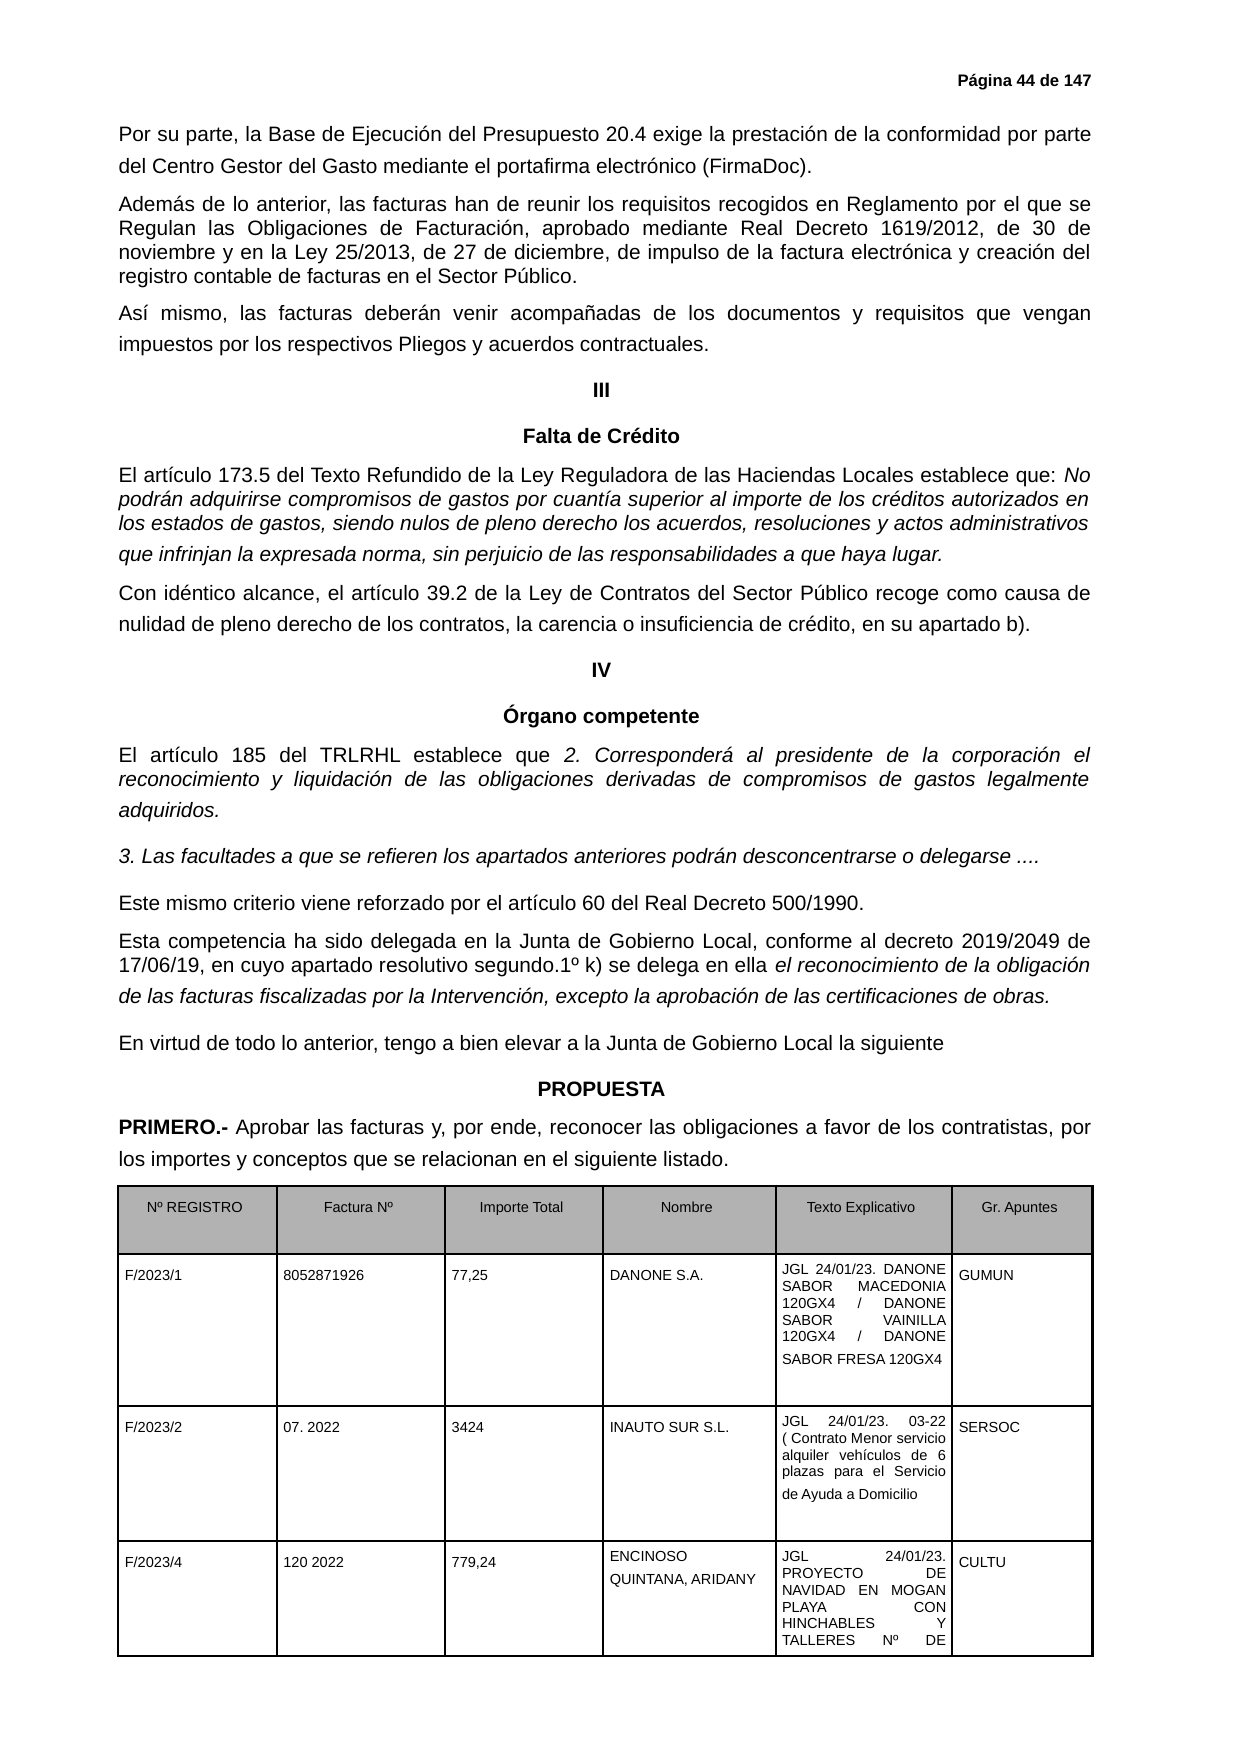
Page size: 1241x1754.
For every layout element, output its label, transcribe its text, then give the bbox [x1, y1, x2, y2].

text PROPUESTA [118, 1068, 1092, 1102]
table_cell 3424 [446, 1407, 602, 1539]
text Además de lo anterior, las facturas han de reunir los requisitos recogidos en Reglamento por el que se Regulan las Obligaciones de Facturación, aprobado mediante Real Decreto 1619/2012, de 30 de noviembre y en la Ley 25/2013, de 27 de diciembre, de impulso de la factura electrónica y creación del registro contable de facturas en el Sector Público. [118, 192, 1092, 288]
text En virtud de todo lo anterior, tengo a bien elevar a la Junta de Gobierno Local la siguiente [118, 1022, 1092, 1056]
table_cell GUMUN [953, 1255, 1091, 1404]
table_cell 8052871926 [278, 1255, 444, 1404]
table_cell F/2023/4 [119, 1542, 276, 1655]
table_header Nombre [604, 1187, 775, 1253]
table_cell SERSOC [953, 1407, 1091, 1539]
table_cell ENCINOSO QUINTANA, ARIDANY [604, 1542, 775, 1655]
text III [118, 370, 1092, 404]
text PRIMERO.- Aprobar las facturas y, por ende, reconocer las obligaciones a favor de los contratistas, por los importes y conceptos que se relacionan en el siguiente listado. [118, 1114, 1092, 1172]
text Con idéntico alcance, el artículo 39.2 de la Ley de Contratos del Sector Público recoge como causa de nulidad de pleno derecho de los contratos, la carencia o insuficiencia de crédito, en su apartado b). [118, 580, 1092, 638]
table_cell DANONE S.A. [604, 1255, 775, 1404]
text Por su parte, la Base de Ejecución del Presupuesto 20.4 exige la prestación de la conformidad por parte del Centro Gestor del Gasto mediante el portafirma electrónico (FirmaDoc). [118, 122, 1092, 179]
text El artículo 173.5 del Texto Refundido de la Ley Reguladora de las Haciendas Locales establece que: No podrán adquirirse compromisos de gastos por cuantía superior al importe de los créditos autorizados en los estados de gastos, siendo nulos de pleno derecho los acuerdos, resoluciones y actos administrativos que infrinjan la expresada norma, sin perjuicio de las responsabilidades a que haya lugar. [118, 462, 1092, 568]
table_header Nº REGISTRO [119, 1187, 276, 1253]
table_cell F/2023/2 [119, 1407, 276, 1539]
text Esta competencia ha sido delegada en la Junta de Gobierno Local, conforme al decreto 2019/2049 de 17/06/19, en cuyo apartado resolutivo segundo.1º k) se delega en ella el reconocimiento de la obligación de las facturas fiscalizadas por la Intervención, excepto la aprobación de las certificaciones de obras. [118, 928, 1092, 1010]
text El artículo 185 del TRLRHL establece que 2. Corresponderá al presidente de la corporación el reconocimiento y liquidación de las obligaciones derivadas de compromisos de gastos legalmente adquiridos. [118, 742, 1092, 824]
text 3. Las facultades a que se refieren los apartados anteriores podrán desconcentrarse o delegarse .... [118, 836, 1092, 870]
table_cell JGL 24/01/23. 03-22 ( Contrato Menor servicio alquiler vehículos de 6 plazas para el Servicio de Ayuda a Domicilio [777, 1407, 951, 1539]
table_cell 779,24 [446, 1542, 602, 1655]
table_header Importe Total [446, 1187, 602, 1253]
table_cell JGL 24/01/23. PROYECTO DE NAVIDAD EN MOGAN PLAYA CON HINCHABLES Y TALLERES Nº DE [777, 1542, 951, 1655]
text Así mismo, las facturas deberán venir acompañadas de los documentos y requisitos que vengan impuestos por los respectivos Pliegos y acuerdos contractuales. [118, 300, 1092, 358]
table_cell CULTU [953, 1542, 1091, 1655]
text Este mismo criterio viene reforzado por el artículo 60 del Real Decreto 500/1990. [118, 882, 1092, 916]
text Órgano competente [118, 696, 1092, 730]
table_cell INAUTO SUR S.L. [604, 1407, 775, 1539]
table_cell 120 2022 [278, 1542, 444, 1655]
table_header Factura Nº [278, 1187, 444, 1253]
table_header Gr. Apuntes [953, 1187, 1091, 1253]
table_header Texto Explicativo [777, 1187, 951, 1253]
text IV [118, 650, 1092, 684]
table_cell JGL 24/01/23. DANONE SABOR MACEDONIA 120GX4 / DANONE SABOR VAINILLA 120GX4 / DANONE SABOR FRESA 120GX4 [777, 1255, 951, 1404]
text Falta de Crédito [118, 416, 1092, 450]
table_cell 77,25 [446, 1255, 602, 1404]
table_cell 07. 2022 [278, 1407, 444, 1539]
table_cell F/2023/1 [119, 1255, 276, 1404]
